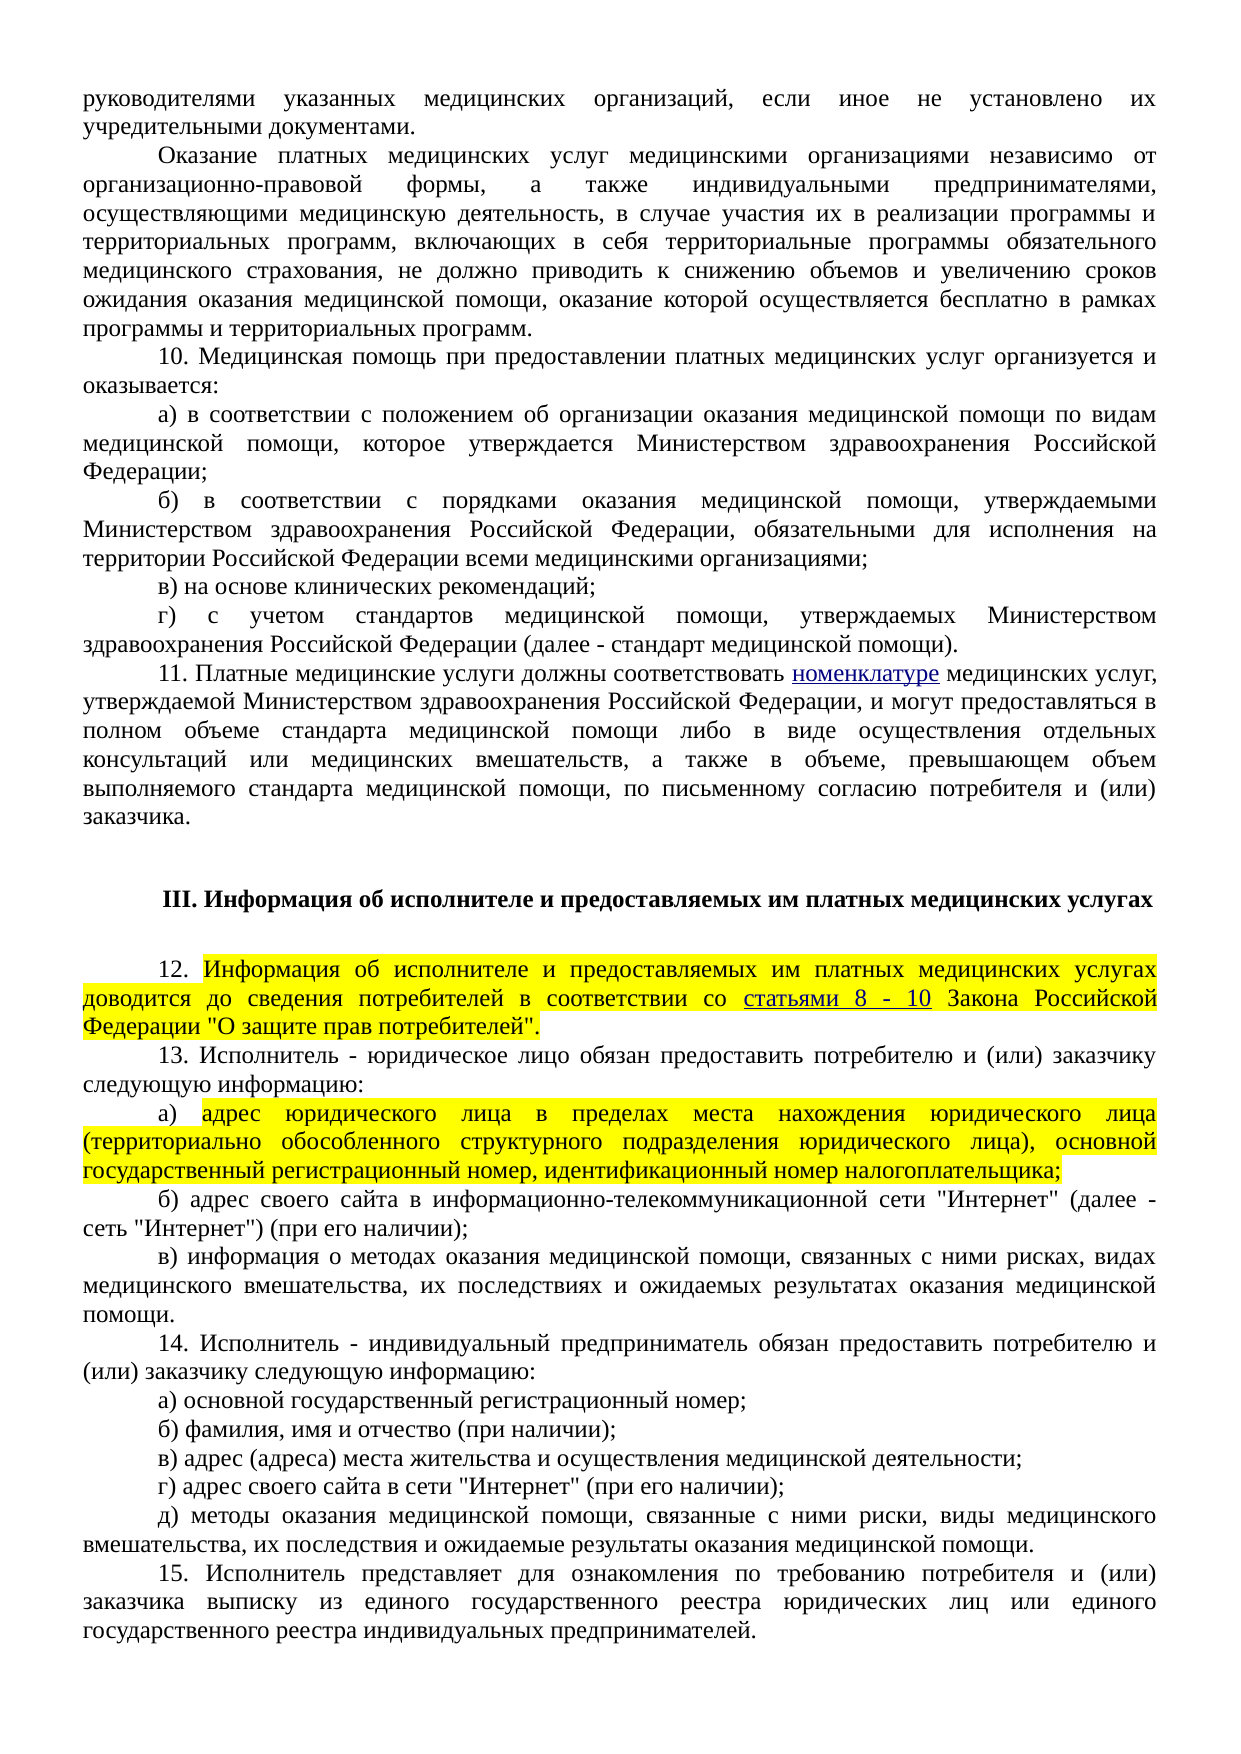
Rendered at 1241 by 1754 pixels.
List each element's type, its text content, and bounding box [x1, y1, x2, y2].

text в) на основе клинических рекомендаций; [83, 571, 1157, 600]
text б) адрес своего сайта в информационно-телекоммуникационной сети "Интернет" (далее - сеть "Интернет") (при его наличии); [83, 1184, 1157, 1241]
text в) адрес (адреса) места жительства и осуществления медицинской деятельности; [83, 1443, 1157, 1471]
text а) в соответствии с положением об организации оказания медицинской помощи по видам медицинской помощи, которое утверждается Министерством здравоохранения Российской Федерации; [83, 399, 1157, 485]
text - руководителями указанных медицинских организаций, если иное не установлено их учредительными документами. [83, 83, 1157, 140]
text в) информация о методах оказания медицинской помощи, связанных с ними рисках, видах медицинского вмешательства, их последствиях и ожидаемых результатах оказания медицинской помощи. [83, 1241, 1157, 1328]
text д) методы оказания медицинской помощи, связанные с ними риски, виды медицинского вмешательства, их последствия и ожидаемые результаты оказания медицинской помощи. [83, 1500, 1157, 1558]
text б) в соответствии с порядками оказания медицинской помощи, утверждаемыми Министерством здравоохранения Российской Федерации, обязательными для исполнения на территории Российской Федерации всеми медицинскими организациями; [83, 485, 1157, 571]
text г) адрес своего сайта в сети "Интернет" (при его наличии); [83, 1471, 1157, 1500]
text Оказание платных медицинских услуг медицинскими организациями независимо от организационно-правовой формы, а также индивидуальными предпринимателями, осуществляющими медицинскую деятельность, в случае участия их в реализации программы и территориальных программ, включающих в себя территориальные программы обязательного медицинского страхования, не должно приводить к снижению объемов и увеличению сроков ожидания оказания медицинской помощи, оказание которой осуществляется бесплатно в рамках программы и территориальных программ. [83, 140, 1157, 341]
subtitle III. Информация об исполнителе и предоставляемых им платных медицинских услугах [83, 884, 1157, 913]
text 13. Исполнитель - юридическое лицо обязан предоставить потребителю и (или) заказчику следующую информацию: [83, 1040, 1157, 1098]
text а) основной государственный регистрационный номер; [83, 1385, 1157, 1414]
text б) фамилия, имя и отчество (при наличии); [83, 1414, 1157, 1443]
text 12. Информация об исполнителе и предоставляемых им платных медицинских услугах доводится до сведения потребителей в соответствии со статьями 8 - 10 Закона Российской Федерации "О защите прав потребителей". [83, 954, 1157, 1040]
text г) с учетом стандартов медицинской помощи, утверждаемых Министерством здравоохранения Российской Федерации (далее - стандарт медицинской помощи). [83, 600, 1157, 658]
text 15. Исполнитель представляет для ознакомления по требованию потребителя и (или) заказчика выписку из единого государственного реестра юридических лиц или единого государственного реестра индивидуальных предпринимателей. [83, 1558, 1157, 1644]
text 10. Медицинская помощь при предоставлении платных медицинских услуг организуется и оказывается: [83, 341, 1157, 399]
text а) адрес юридического лица в пределах места нахождения юридического лица (территориально обособленного структурного подразделения юридического лица), основной государственный регистрационный номер, идентификационный номер налогоплательщика; [83, 1098, 1157, 1184]
text 11. Платные медицинские услуги должны соответствовать номенклатуре медицинских услуг, утверждаемой Министерством здравоохранения Российской Федерации, и могут предоставляться в полном объеме стандарта медицинской помощи либо в виде осуществления отдельных консультаций или медицинских вмешательств, а также в объеме, превышающем объем выполняемого стандарта медицинской помощи, по письменному согласию потребителя и (или) заказчика. [83, 658, 1157, 830]
text 14. Исполнитель - индивидуальный предприниматель обязан предоставить потребителю и (или) заказчику следующую информацию: [83, 1328, 1157, 1385]
